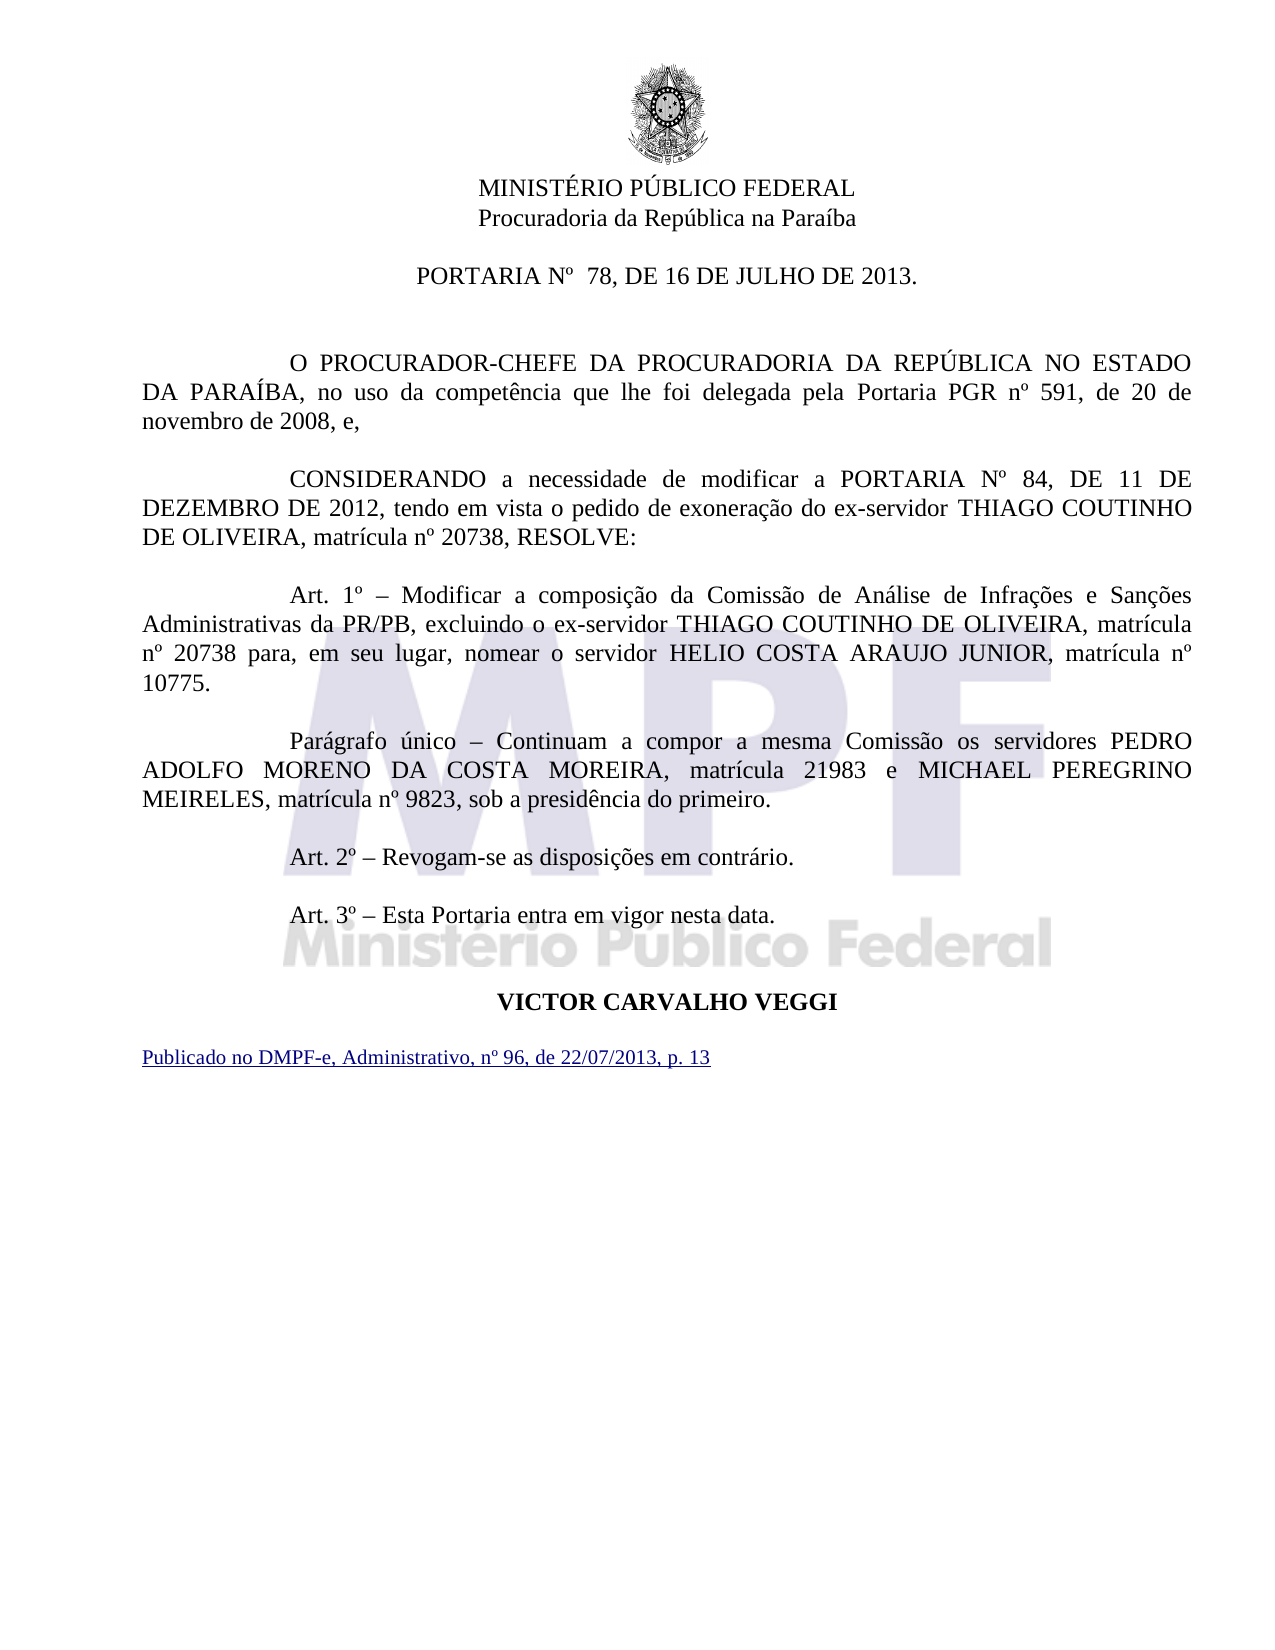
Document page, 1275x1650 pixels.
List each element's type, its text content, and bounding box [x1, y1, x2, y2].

text MINISTÉRIO PÚBLICO FEDERAL [142, 173, 1192, 202]
text Publicado no DMPF-e, Administrativo, nº 96, de 22/07/2013, p. 13 [142, 1045, 1192, 1069]
picture [283, 813, 1051, 842]
text Art. 2º – Revogam-se as disposições em contrário. [142, 842, 1192, 871]
text Art. 1º – Modificar a composição da Comissão de Análise de Infrações e Sanções Administrativas da PR/PB, excluindo o ex-servidor THIAGO COUTINHO DE OLIVEIRA, matrícula nº 20738 para, em seu lugar, nomear o servidor HELIO COSTA ARAUJO JUNIOR, matrícula nº 10775. [142, 580, 1192, 696]
text CONSIDERANDO a necessidade de modificar a PORTARIA Nº 84, DE 11 DE DEZEMBRO DE 2012, tendo em vista o pedido de exoneração do ex-servidor THIAGO COUTINHO DE OLIVEIRA, matrícula nº 20738, RESOLVE: [142, 464, 1192, 551]
picture [625, 57, 709, 165]
picture [283, 696, 1051, 726]
text Art. 3º – Esta Portaria entra em vigor nesta data. [142, 900, 1192, 929]
picture [283, 871, 1051, 900]
picture [283, 929, 1051, 967]
text PORTARIA Nº 78, DE 16 DE JULHO DE 2013. [142, 261, 1192, 289]
text VICTOR CARVALHO VEGGI [142, 987, 1192, 1016]
text Procuradoria da República na Paraíba [142, 202, 1192, 231]
text Parágrafo único – Continuam a compor a mesma Comissão os servidores PEDRO ADOLFO MORENO DA COSTA MOREIRA, matrícula 21983 e MICHAEL PEREGRINO MEIRELES, matrícula nº 9823, sob a presidência do primeiro. [142, 726, 1192, 813]
text O PROCURADOR-CHEFE DA PROCURADORIA DA REPÚBLICA NO ESTADO DA PARAÍBA, no uso da competência que lhe foi delegada pela Portaria PGR nº 591, de 20 de novembro de 2008, e, [142, 348, 1192, 435]
